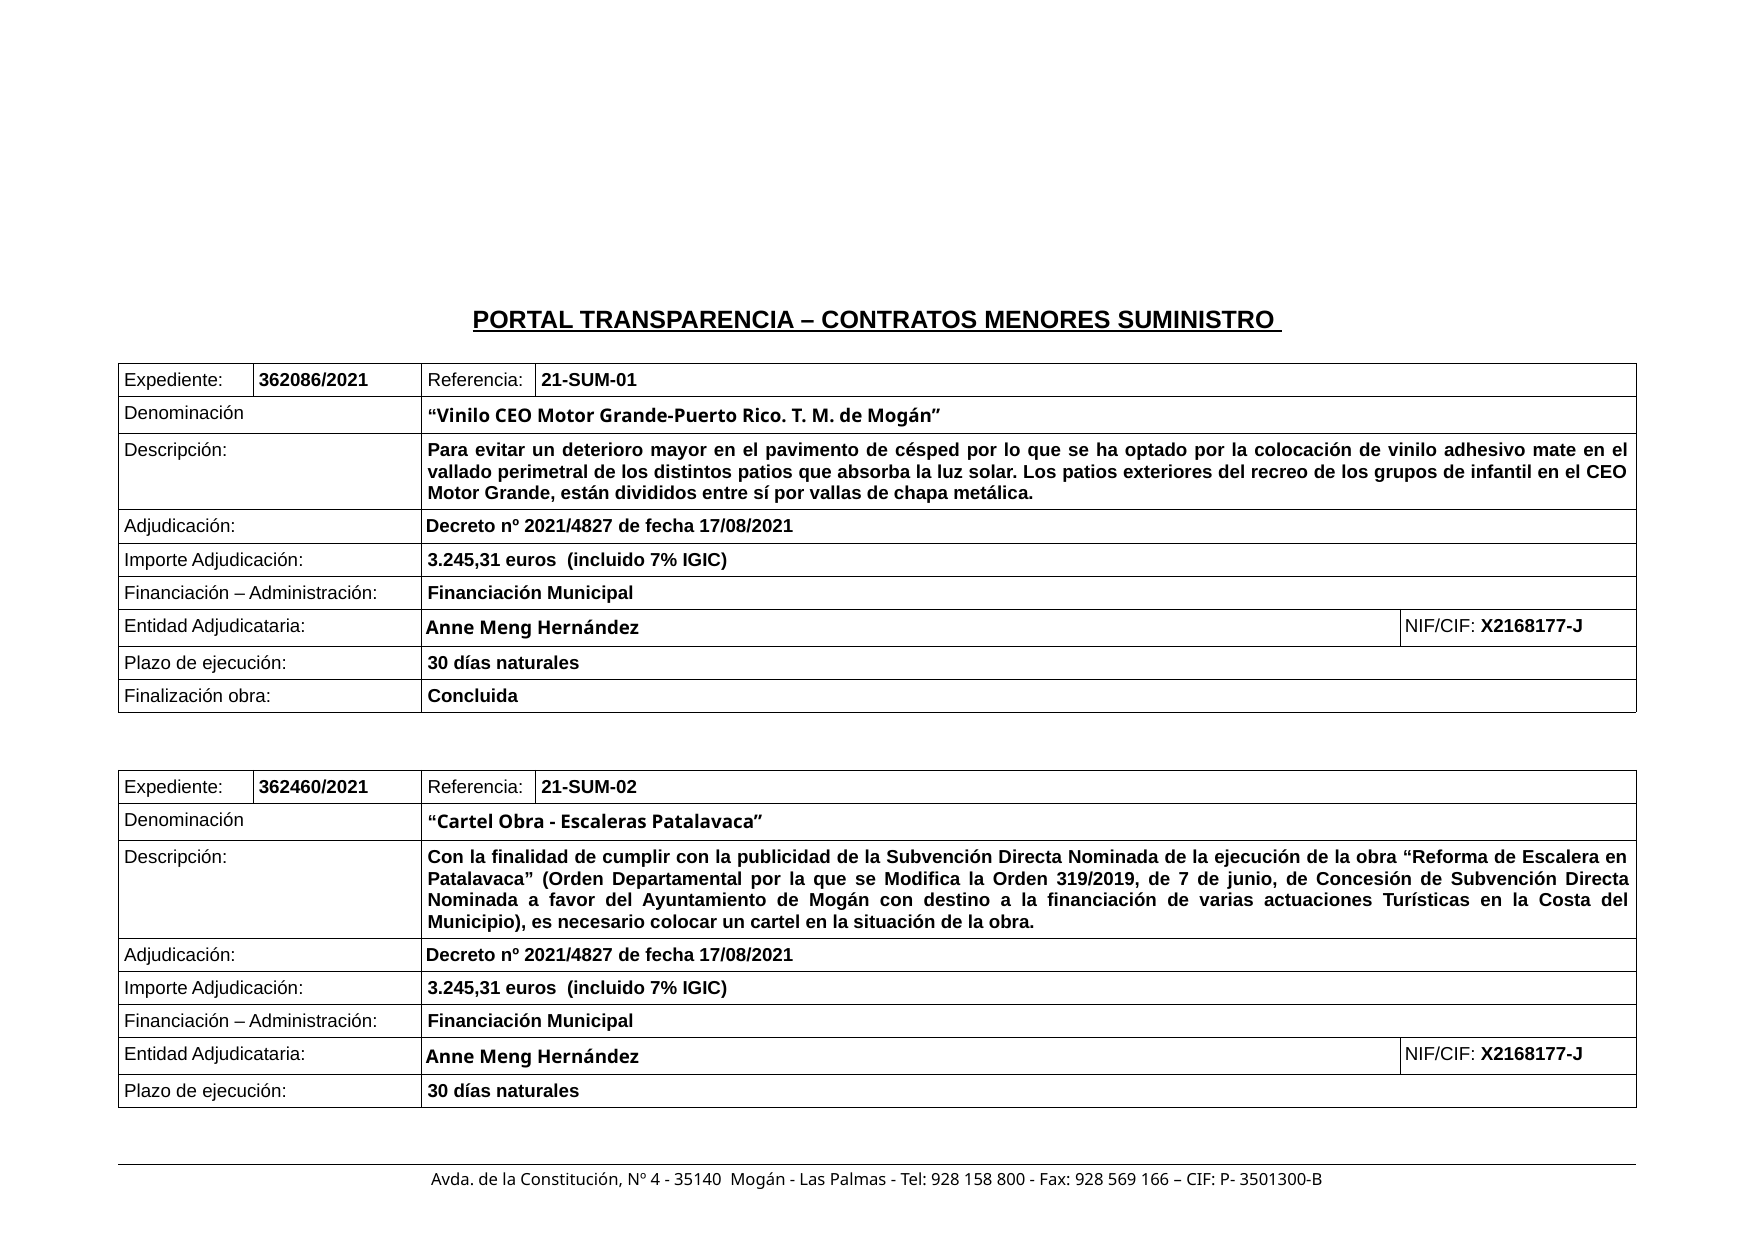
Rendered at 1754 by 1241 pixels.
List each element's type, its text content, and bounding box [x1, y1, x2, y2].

table_cell Denominación [119, 804, 421, 840]
table_cell Anne Meng Hernández [422, 610, 1400, 646]
table_cell Adjudicación: [119, 939, 421, 971]
table_cell Descripción: [119, 841, 421, 938]
table_cell Concluida [422, 680, 1636, 712]
table_cell Entidad Adjudicataria: [119, 610, 421, 646]
table_header 362460/2021 [254, 771, 421, 803]
table_cell Entidad Adjudicataria: [119, 1038, 421, 1074]
table_cell Financiación Municipal [422, 577, 1636, 609]
table_cell Plazo de ejecución: [119, 1075, 421, 1107]
table_cell Adjudicación: [119, 510, 421, 542]
table_header 21-SUM-01 [536, 364, 1636, 396]
table_cell 3.245,31 euros (incluido 7% IGIC) [422, 972, 1636, 1004]
table_cell Importe Adjudicación: [119, 972, 421, 1004]
text PORTAL TRANSPARENCIA – CONTRATOS MENORES SUMINISTRO [118, 305, 1636, 334]
table_cell Plazo de ejecución: [119, 647, 421, 679]
table_header 362086/2021 [254, 364, 421, 396]
table_header 21-SUM-02 [536, 771, 1636, 803]
table_cell Financiación Municipal [422, 1005, 1636, 1037]
table_cell Anne Meng Hernández [422, 1038, 1400, 1074]
table_cell 30 días naturales [422, 1075, 1636, 1107]
table_header Referencia: [422, 771, 535, 803]
table_cell “Vinilo CEO Motor Grande-Puerto Rico. T. M. de Mogán” [422, 397, 1636, 433]
table_cell 3.245,31 euros (incluido 7% IGIC) [422, 544, 1636, 576]
table_cell 30 días naturales [422, 647, 1636, 679]
table_cell Importe Adjudicación: [119, 544, 421, 576]
table_cell Decreto nº 2021/4827 de fecha 17/08/2021 [422, 939, 1636, 971]
table_cell Financiación – Administración: [119, 577, 421, 609]
table_cell Financiación – Administración: [119, 1005, 421, 1037]
table_cell Finalización obra: [119, 680, 421, 712]
table_cell Decreto nº 2021/4827 de fecha 17/08/2021 [422, 510, 1636, 542]
table_cell Denominación [119, 397, 421, 433]
table_cell NIF/CIF: X2168177-J [1401, 610, 1636, 646]
table_cell NIF/CIF: X2168177-J [1401, 1038, 1636, 1074]
table_cell Para evitar un deterioro mayor en el pavimento de césped por lo que se ha optado por la colocación de vinilo adhesivo mate en el vallado perimetral de los distintos patios que absorba la luz solar. Los patios exteriores del recreo de los grupos de infantil en el CEO Motor Grande, están divididos entre sí por vallas de chapa metálica. [422, 434, 1636, 509]
table_cell “Cartel Obra - Escaleras Patalavaca” [422, 804, 1636, 840]
table_cell Con la finalidad de cumplir con la publicidad de la Subvención Directa Nominada de la ejecución de la obra “Reforma de Escalera en Patalavaca” (Orden Departamental por la que se Modifica la Orden 319/2019, de 7 de junio, de Concesión de Subvención Directa Nominada a favor del Ayuntamiento de Mogán con destino a la financiación de varias actuaciones Turísticas en la Costa del Municipio), es necesario colocar un cartel en la situación de la obra. [422, 841, 1636, 938]
table_cell Descripción: [119, 434, 421, 509]
table_header Expediente: [119, 364, 253, 396]
table_header Referencia: [422, 364, 535, 396]
table_header Expediente: [119, 771, 253, 803]
